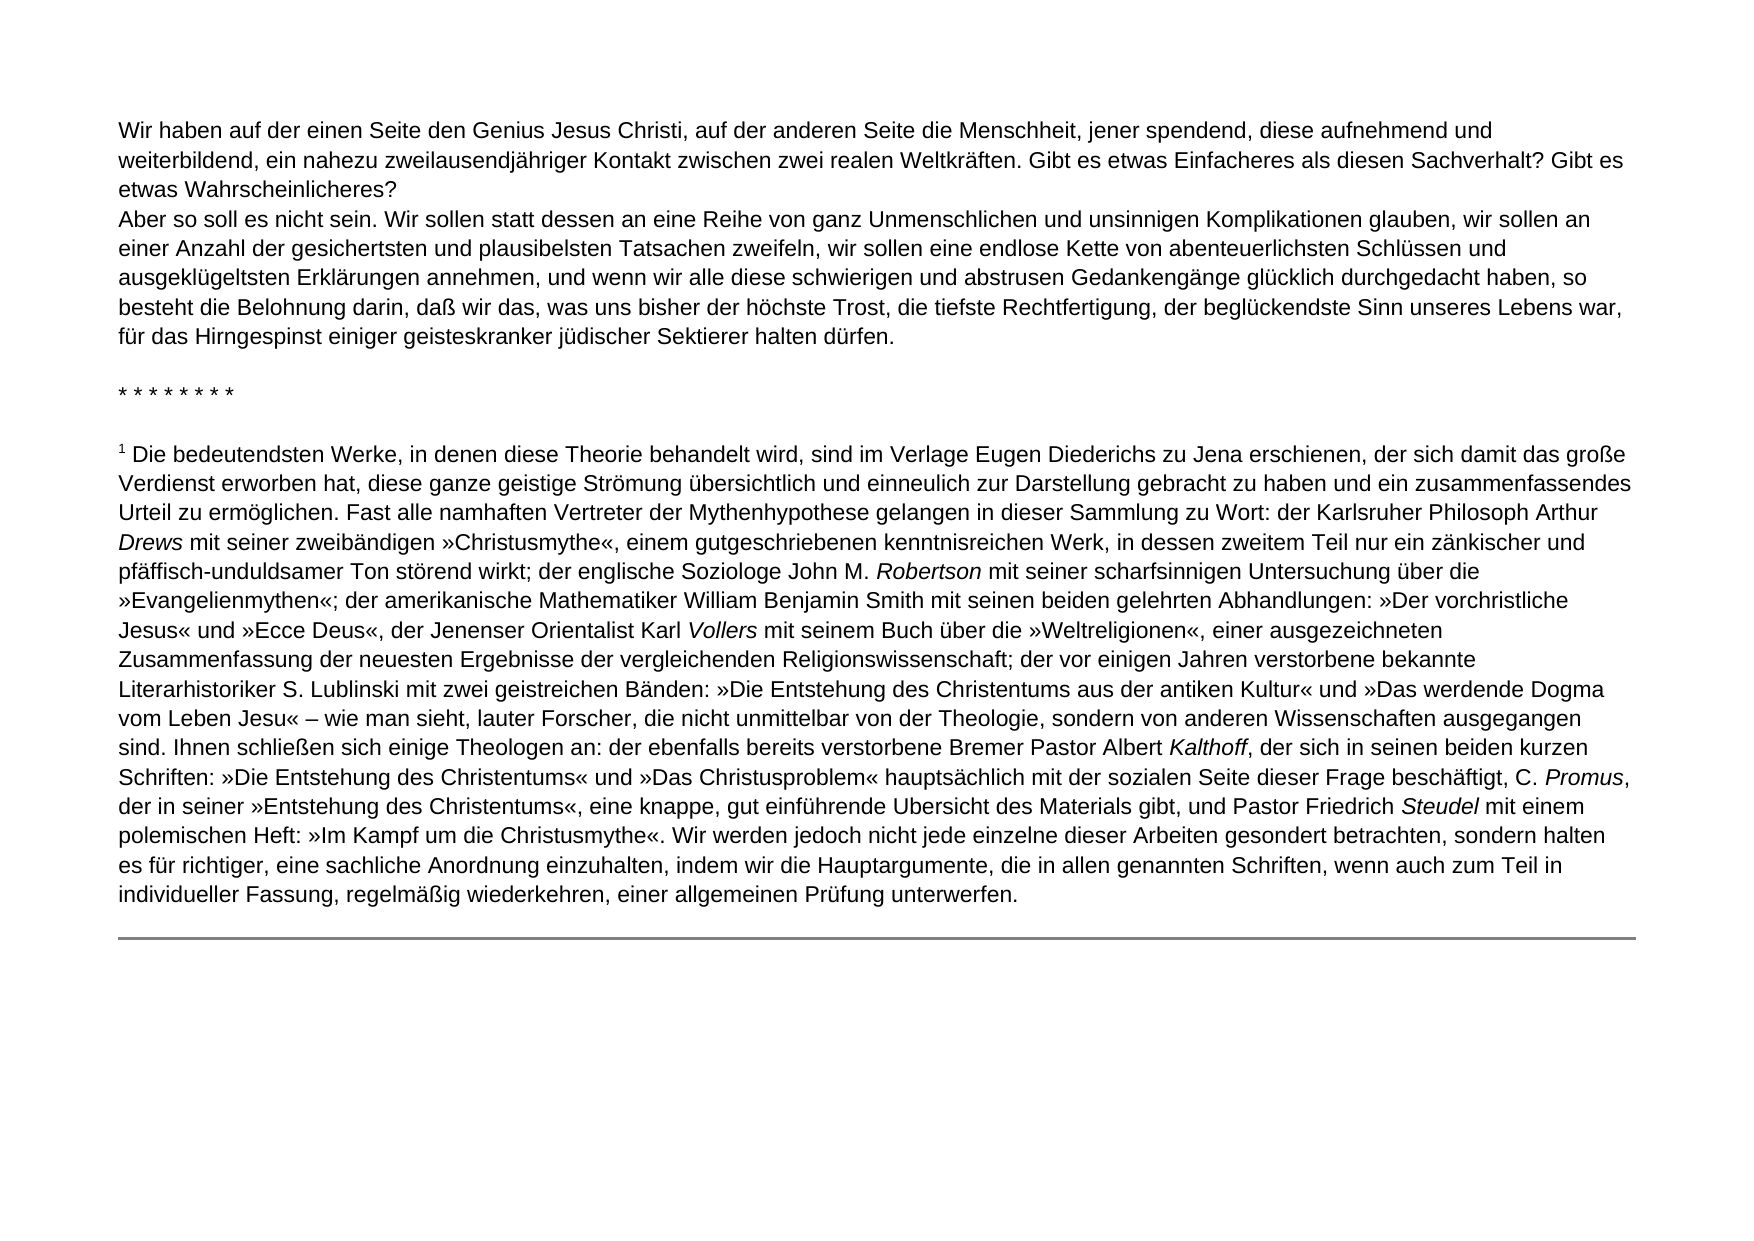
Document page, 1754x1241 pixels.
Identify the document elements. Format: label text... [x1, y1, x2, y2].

text * * * * * * * * [118, 382, 1636, 408]
text Aber so soll es nicht sein. Wir sollen statt dessen an eine Reihe von ganz Unmenschlichen und unsinnigen Komplikationen glauben, wir sollen an einer Anzahl der gesichertsten und plausibelsten Tatsachen zweifeln, wir sollen eine endlose Kette von abenteuerlichsten Schlüssen und ausgeklügeltsten Erklärungen annehmen, und wenn wir alle diese schwierigen und abstrusen Gedankengänge glücklich durchgedacht haben, so besteht die Belohnung darin, daß wir das, was uns bisher der höchste Trost, die tiefste Rechtfertigung, der beglückendste Sinn unseres Lebens war, für das Hirngespinst einiger geisteskranker jüdischer Sektierer halten dürfen. [118, 206, 1636, 349]
text Wir haben auf der einen Seite den Genius Jesus Christi, auf der anderen Seite die Menschheit, jener spendend, diese aufnehmend und weiterbildend, ein nahezu zweilausendjähriger Kontakt zwischen zwei realen Weltkräften. Gibt es etwas Einfacheres als diesen Sachverhalt? Gibt es etwas Wahrscheinlicheres? [118, 118, 1636, 202]
text 1 Die bedeutendsten Werke, in denen diese Theorie behandelt wird, sind im Verlage Eugen Diederichs zu Jena erschienen, der sich damit das große Verdienst erworben hat, diese ganze geistige Strömung übersichtlich und einneulich zur Darstellung gebracht zu haben und ein zusammenfassendes Urteil zu ermöglichen. Fast alle namhaften Vertreter der Mythenhypothese gelangen in dieser Sammlung zu Wort: der Karlsruher Philosoph Arthur Drews mit seiner zweibändigen »Christusmythe«, einem gutgeschriebenen kenntnisreichen Werk, in dessen zweitem Teil nur ein zänkischer und pfäffisch-unduldsamer Ton störend wirkt; der englische Soziologe John M. Robertson mit seiner scharfsinnigen Untersuchung über die »Evangelienmythen«; der amerikanische Mathematiker William Benjamin Smith mit seinen beiden gelehrten Abhandlungen: »Der vorchristliche Jesus« und »Ecce Deus«, der Jenenser Orientalist Karl Vollers mit seinem Buch über die »Weltreligionen«, einer ausgezeichneten Zusammenfassung der neuesten Ergebnisse der vergleichenden Religionswissenschaft; der vor einigen Jahren verstorbene bekannte Literarhistoriker S. Lublinski mit zwei geistreichen Bänden: »Die Entstehung des Christentums aus der antiken Kultur« und »Das werdende Dogma vom Leben Jesu« – wie man sieht, lauter Forscher, die nicht unmittelbar von der Theologie, sondern von anderen Wissenschaften ausgegangen sind. Ihnen schließen sich einige Theologen an: der ebenfalls bereits verstorbene Bremer Pastor Albert Kalthoff, der sich in seinen beiden kurzen Schriften: »Die Entstehung des Christentums« und »Das Christusproblem« hauptsächlich mit der sozialen Seite dieser Frage beschäftigt, C. Promus, der in seiner »Entstehung des Christentums«, eine knappe, gut einführende Ubersicht des Materials gibt, und Pastor Friedrich Steudel mit einem polemischen Heft: »Im Kampf um die Christusmythe«. Wir werden jedoch nicht jede einzelne dieser Arbeiten gesondert betrachten, sondern halten es für richtiger, eine sachliche Anordnung einzuhalten, indem wir die Hauptargumente, die in allen genannten Schriften, wenn auch zum Teil in individueller Fassung, regelmäßig wiederkehren, einer allgemeinen Prüfung unterwerfen. [118, 441, 1636, 907]
